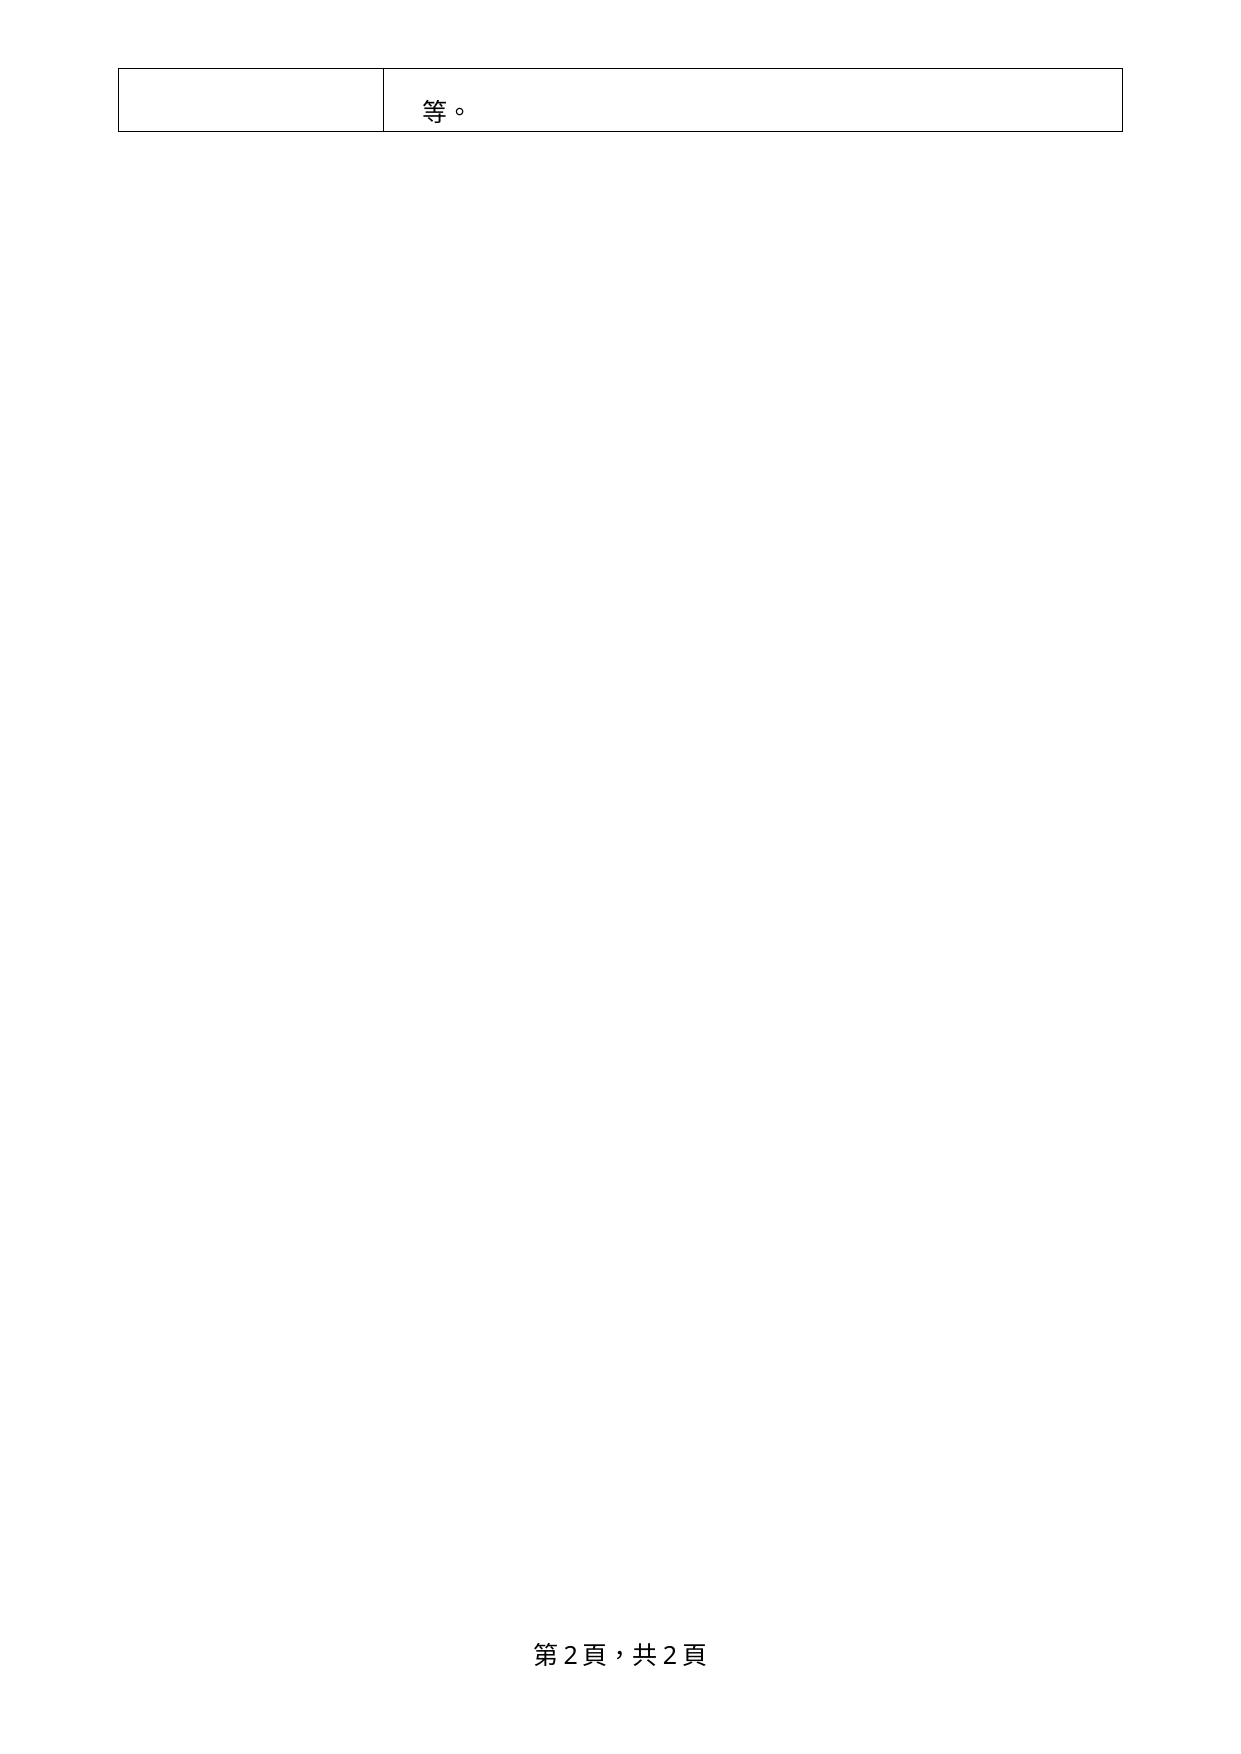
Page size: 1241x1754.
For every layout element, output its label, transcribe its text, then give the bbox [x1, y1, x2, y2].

table_cell 與組織業務相關法規：如公司法、證券交易法、個人資料保護法、著作權法、營業秘密法、商標法、專利法、貿易法、消費者保護法、公平交易法等或其他與組織所在產業之相關之法令規章等。 訴訟法相關知識：如行政訴訟法、刑事訴訟法、民事訴訟法等。 [384, 69, 1122, 131]
table_cell [119, 69, 383, 131]
